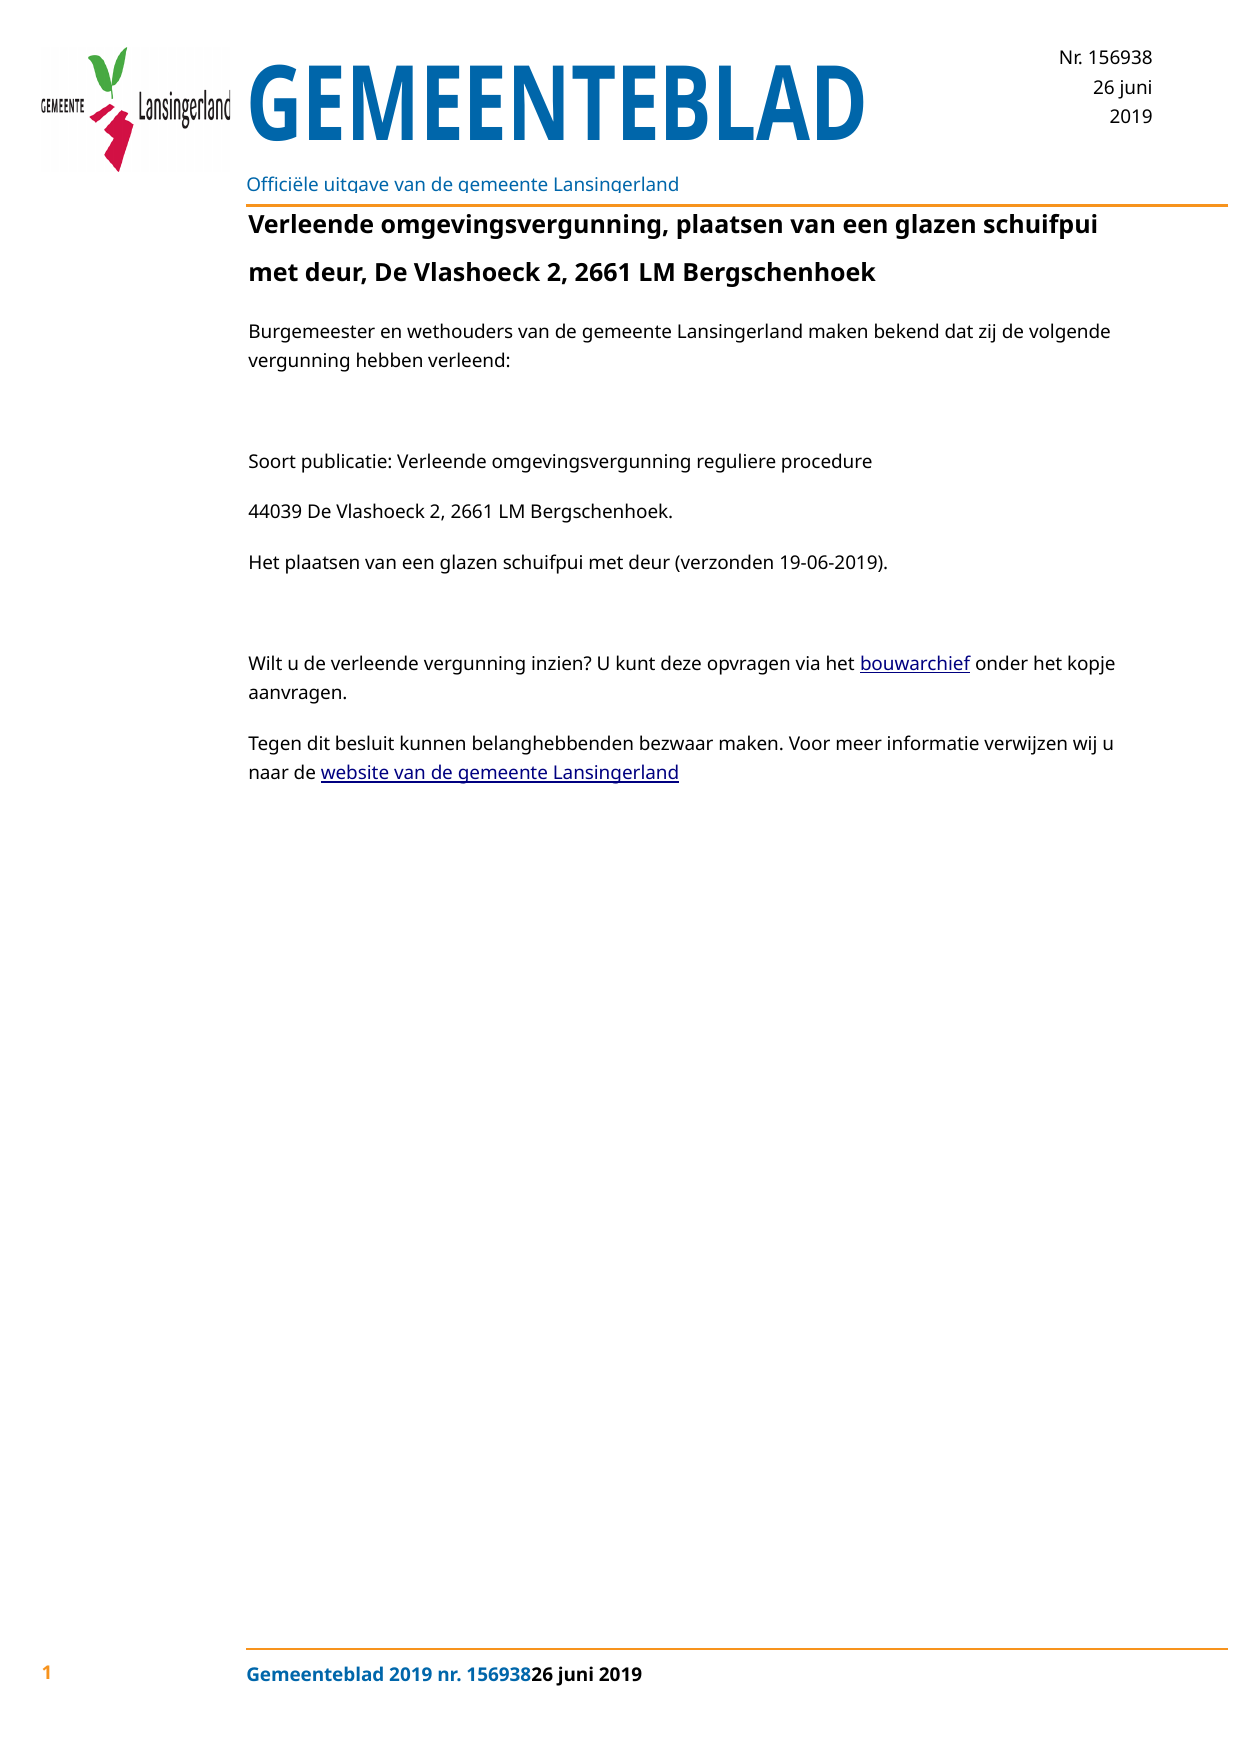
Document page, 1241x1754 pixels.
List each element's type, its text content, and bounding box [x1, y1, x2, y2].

text Tegen dit besluit kunnen belanghebbenden bezwaar maken. Voor meer informatie verwijzen wij u naar de website van de gemeente Lansingerland [248, 730, 1152, 785]
text 44039 De Vlashoeck 2, 2661 LM Bergschenhoek. [248, 499, 1152, 524]
text Burgemeester en wethouders van de gemeente Lansingerland maken bekend dat zij de volgende vergunning hebben verleend: [248, 318, 1152, 373]
text Het plaatsen van een glazen schuifpui met deur (verzonden 19-06-2019). [248, 549, 1152, 575]
text Verleende omgevingsvergunning, plaatsen van een glazen schuifpui met deur, De Vlashoeck 2, 2661 LM Bergschenhoek [248, 207, 1152, 288]
text Wilt u de verleende vergunning inzien? U kunt deze opvragen via het bouwarchief onder het kopje aanvragen. [248, 650, 1152, 705]
text Soort publicatie: Verleende omgevingsvergunning reguliere procedure [248, 448, 1152, 474]
picture [41, 47, 231, 172]
